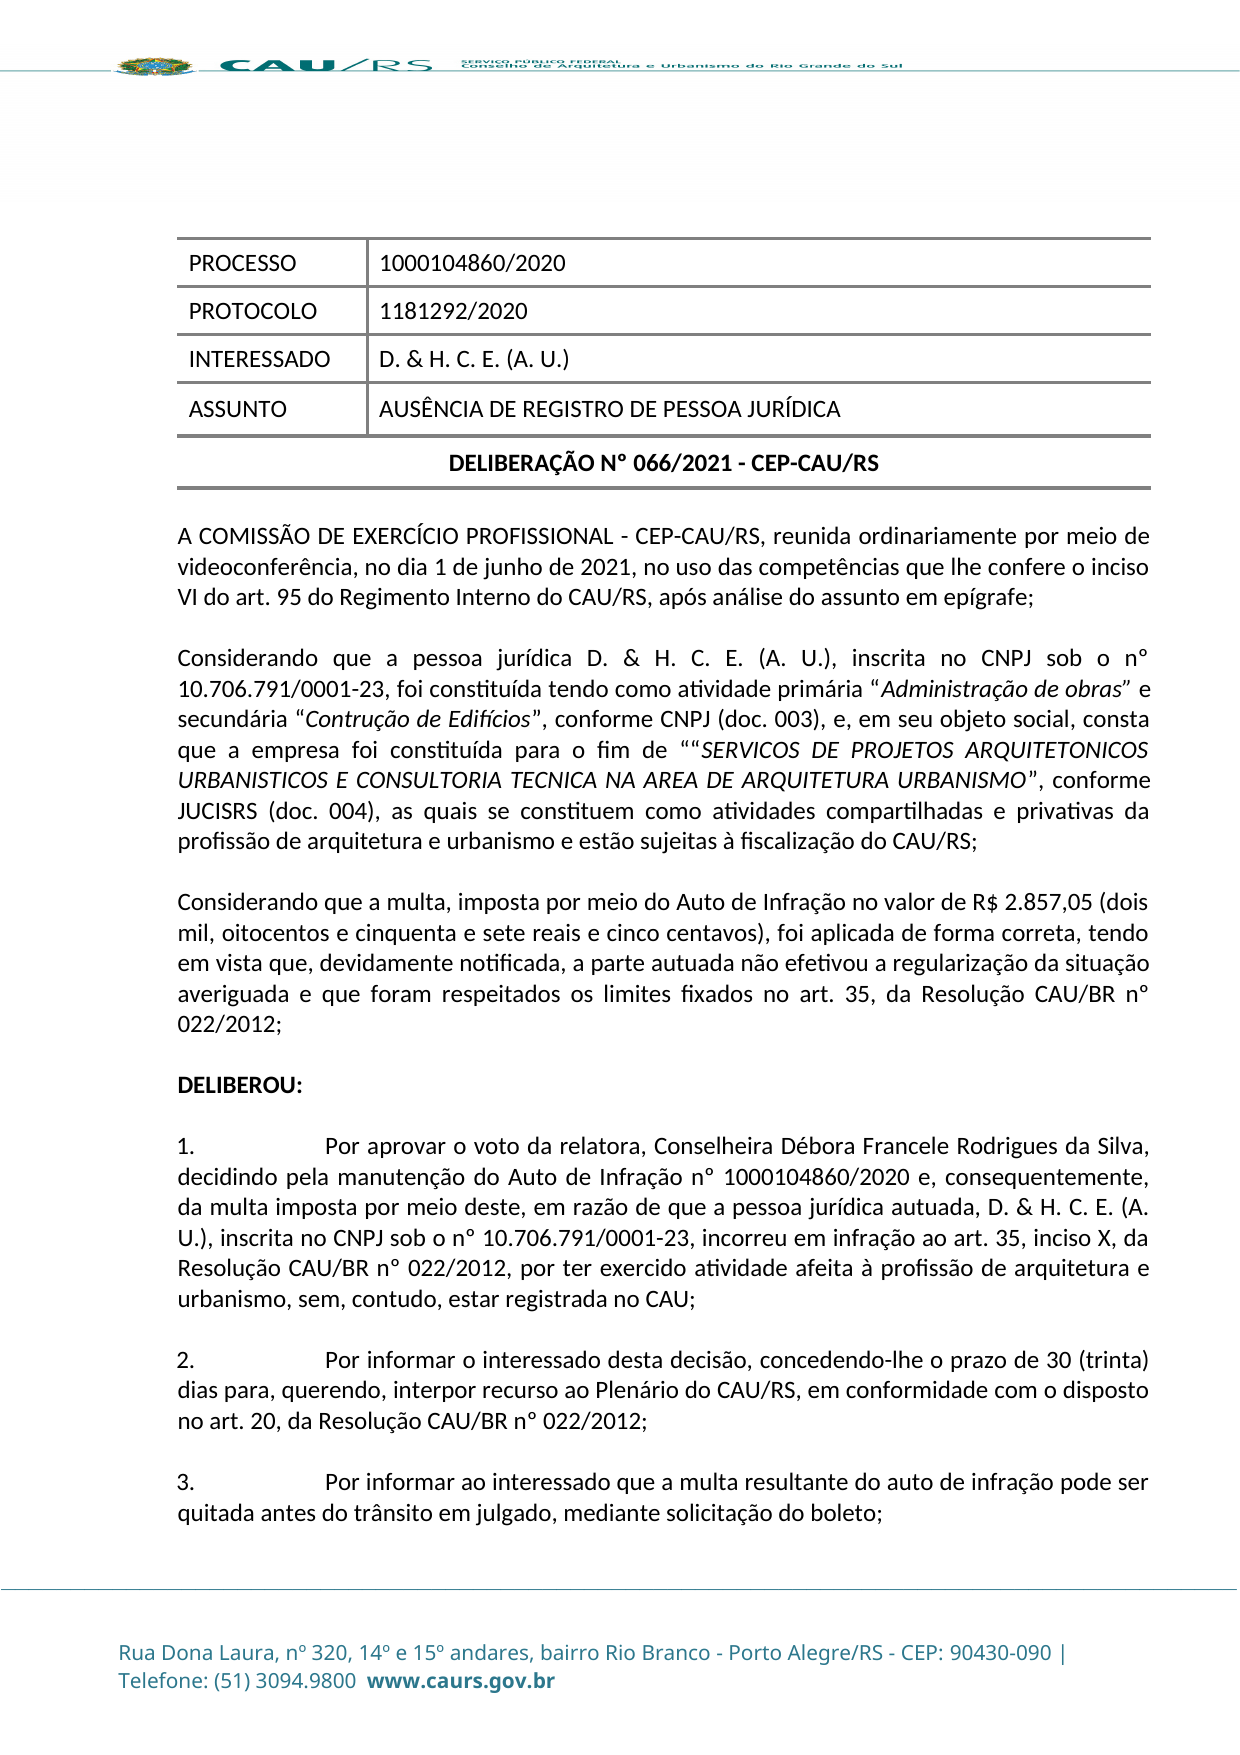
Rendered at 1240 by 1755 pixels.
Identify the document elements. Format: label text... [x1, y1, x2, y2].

table_cell AUSÊNCIA DE REGISTRO DE PESSOA JURÍDICA [369, 384, 1151, 434]
table_header PROCESSO [177, 240, 366, 285]
list Por informar ao interessado que a multa resultante do auto de infração pode ser quitada antes do trânsito em julgado, mediante solicitação do boleto; [176, 1466, 1151, 1527]
table_cell PROTOCOLO [177, 288, 366, 333]
table_header 1000104860/2020 [369, 240, 1151, 285]
text Considerando que a pessoa jurídica D. & H. C. E. (A. U.), inscrita no CNPJ sob o nº 10.706.791/0001-23, foi constituída tendo como atividade primária “Administração de obras” e secundária “Contrução de Edifícios”, conforme CNPJ (doc. 003), e, em seu objeto social, consta que a empresa foi constituída para o fim de ““SERVICOS DE PROJETOS ARQUITETONICOS URBANISTICOS E CONSULTORIA TECNICA NA AREA DE ARQUITETURA URBANISMO”, conforme JUCISRS (doc. 004), as quais se constituem como atividades compartilhadas e privativas da profissão de arquitetura e urbanismo e estão sujeitas à fiscalização do CAU/RS; [177, 642, 1151, 856]
table_cell D. & H. C. E. (A. U.) [369, 336, 1151, 381]
table_cell 1181292/2020 [369, 288, 1151, 333]
list Por aprovar o voto da relatora, Conselheira Débora Francele Rodrigues da Silva, decidindo pela manutenção do Auto de Infração nº 1000104860/2020 e, consequentemente, da multa imposta por meio deste, em razão de que a pessoa jurídica autuada, D. & H. C. E. (A. U.), inscrita no CNPJ sob o nº 10.706.791/0001-23, incorreu em infração ao art. 35, inciso X, da Resolução CAU/BR nº 022/2012, por ter exercido atividade afeita à profissão de arquitetura e urbanismo, sem, contudo, estar registrada no CAU; [176, 1131, 1151, 1314]
table_cell DELIBERAÇÃO Nº 066/2021 - CEP-CAU/RS [177, 438, 1151, 486]
table_cell ASSUNTO [177, 384, 366, 434]
list Por informar o interessado desta decisão, concedendo-lhe o prazo de 30 (trinta) dias para, querendo, interpor recurso ao Plenário do CAU/RS, em conformidade com o disposto no art. 20, da Resolução CAU/BR nº 022/2012; [176, 1344, 1151, 1436]
text DELIBEROU: [177, 1069, 1151, 1100]
text Considerando que a multa, imposta por meio do Auto de Infração no valor de R$ 2.857,05 (dois mil, oitocentos e cinquenta e sete reais e cinco centavos), foi aplicada de forma correta, tendo em vista que, devidamente notificada, a parte autuada não efetivou a regularização da situação averiguada e que foram respeitados os limites fixados no art. 35, da Resolução CAU/BR nº 022/2012; [177, 886, 1151, 1039]
text A COMISSÃO DE EXERCÍCIO PROFISSIONAL - CEP-CAU/RS, reunida ordinariamente por meio de videoconferência, no dia 1 de junho de 2021, no uso das competências que lhe confere o inciso VI do art. 95 do Regimento Interno do CAU/RS, após análise do assunto em epígrafe; [177, 520, 1151, 612]
table_cell INTERESSADO [177, 336, 366, 381]
